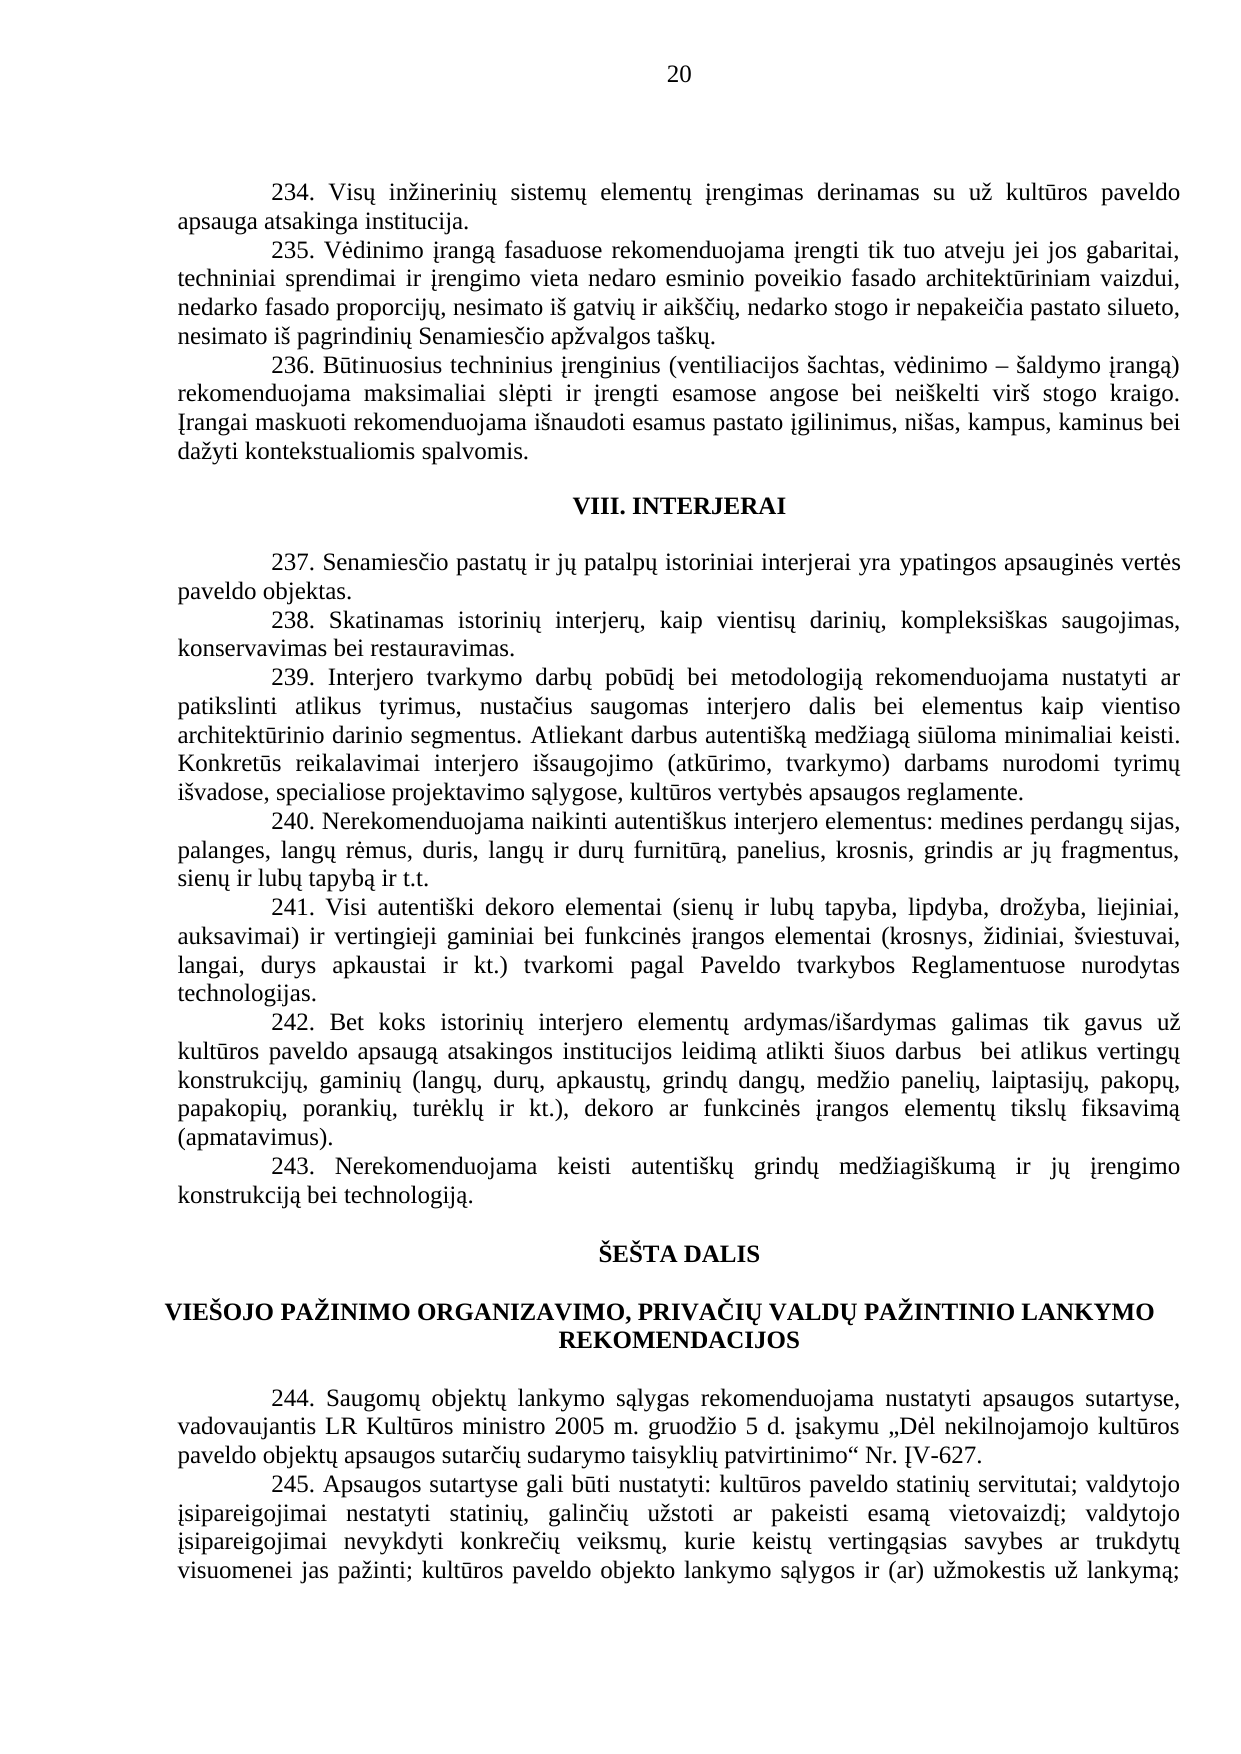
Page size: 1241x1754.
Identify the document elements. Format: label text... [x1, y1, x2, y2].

text VIII. INTERJERAI [177, 492, 1181, 520]
text 238. Skatinamas istorinių interjerų, kaip vientisų darinių, kompleksiškas saugojimas, konservavimas bei restauravimas. [177, 605, 1181, 662]
text 234. Visų inžinerinių sistemų elementų įrengimas derinamas su už kultūros paveldo apsauga atsakinga institucija. [177, 177, 1181, 235]
text 242. Bet koks istorinių interjero elementų ardymas/išardymas galimas tik gavus už kultūros paveldo apsaugą atsakingos institucijos leidimą atlikti šiuos darbus bei atlikus vertingų konstrukcijų, gaminių (langų, durų, apkaustų, grindų dangų, medžio panelių, laiptasijų, pakopų, papakopių, porankių, turėklų ir kt.), dekoro ar funkcinės įrangos elementų tikslų fiksavimą (apmatavimus). [177, 1007, 1181, 1151]
text 237. Senamiesčio pastatų ir jų patalpų istoriniai interjerai yra ypatingos apsauginės vertės paveldo objektas. [177, 547, 1181, 605]
text 245. Apsaugos sutartyse gali būti nustatyti: kultūros paveldo statinių servitutai; valdytojo įsipareigojimai nestatyti statinių, galinčių užstoti ar pakeisti esamą vietovaizdį; valdytojo įsipareigojimai nevykdyti konkrečių veiksmų, kurie keistų vertingąsias savybes ar trukdytų visuomenei jas pažinti; kultūros paveldo objekto lankymo sąlygos ir (ar) užmokestis už lankymą; [177, 1469, 1181, 1584]
text 244. Saugomų objektų lankymo sąlygas rekomenduojama nustatyti apsaugos sutartyse, vadovaujantis LR Kultūros ministro 2005 m. gruodžio 5 d. įsakymu „Dėl nekilnojamojo kultūros paveldo objektų apsaugos sutarčių sudarymo taisyklių patvirtinimo“ Nr. ĮV-627. [177, 1383, 1181, 1469]
text 239. Interjero tvarkymo darbų pobūdį bei metodologiją rekomenduojama nustatyti ar patikslinti atlikus tyrimus, nustačius saugomas interjero dalis bei elementus kaip vientiso architektūrinio darinio segmentus. Atliekant darbus autentišką medžiagą siūloma minimaliai keisti. Konkretūs reikalavimai interjero išsaugojimo (atkūrimo, tvarkymo) darbams nurodomi tyrimų išvadose, specialiose projektavimo sąlygose, kultūros vertybės apsaugos reglamente. [177, 662, 1181, 806]
text ŠEŠTA DALIS [177, 1239, 1181, 1269]
text 235. Vėdinimo įrangą fasaduose rekomenduojama įrengti tik tuo atveju jei jos gabaritai, techniniai sprendimai ir įrengimo vieta nedaro esminio poveikio fasado architektūriniam vaizdui, nedarko fasado proporcijų, nesimato iš gatvių ir aikščių, nedarko stogo ir nepakeičia pastato silueto, nesimato iš pagrindinių Senamiesčio apžvalgos taškų. [177, 235, 1181, 350]
text VIEŠOJO PAŽINIMO ORGANIZAVIMO, PRIVAČIŲ VALDŲ PAŽINTINIO LANKYMO REKOMENDACIJOS [138, 1298, 1181, 1354]
text 243. Nerekomenduojama keisti autentiškų grindų medžiagiškumą ir jų įrengimo konstrukciją bei technologiją. [177, 1151, 1181, 1210]
text 241. Visi autentiški dekoro elementai (sienų ir lubų tapyba, lipdyba, drožyba, liejiniai, auksavimai) ir vertingieji gaminiai bei funkcinės įrangos elementai (krosnys, židiniai, šviestuvai, langai, durys apkaustai ir kt.) tvarkomi pagal Paveldo tvarkybos Reglamentuose nurodytas technologijas. [177, 892, 1181, 1007]
text 236. Būtinuosius techninius įrenginius (ventiliacijos šachtas, vėdinimo – šaldymo įrangą) rekomenduojama maksimaliai slėpti ir įrengti esamose angose bei neiškelti virš stogo kraigo. Įrangai maskuoti rekomenduojama išnaudoti esamus pastato įgilinimus, nišas, kampus, kaminus bei dažyti kontekstualiomis spalvomis. [177, 350, 1181, 465]
text 240. Nerekomenduojama naikinti autentiškus interjero elementus: medines perdangų sijas, palanges, langų rėmus, duris, langų ir durų furnitūrą, panelius, krosnis, grindis ar jų fragmentus, sienų ir lubų tapybą ir t.t. [177, 806, 1181, 892]
